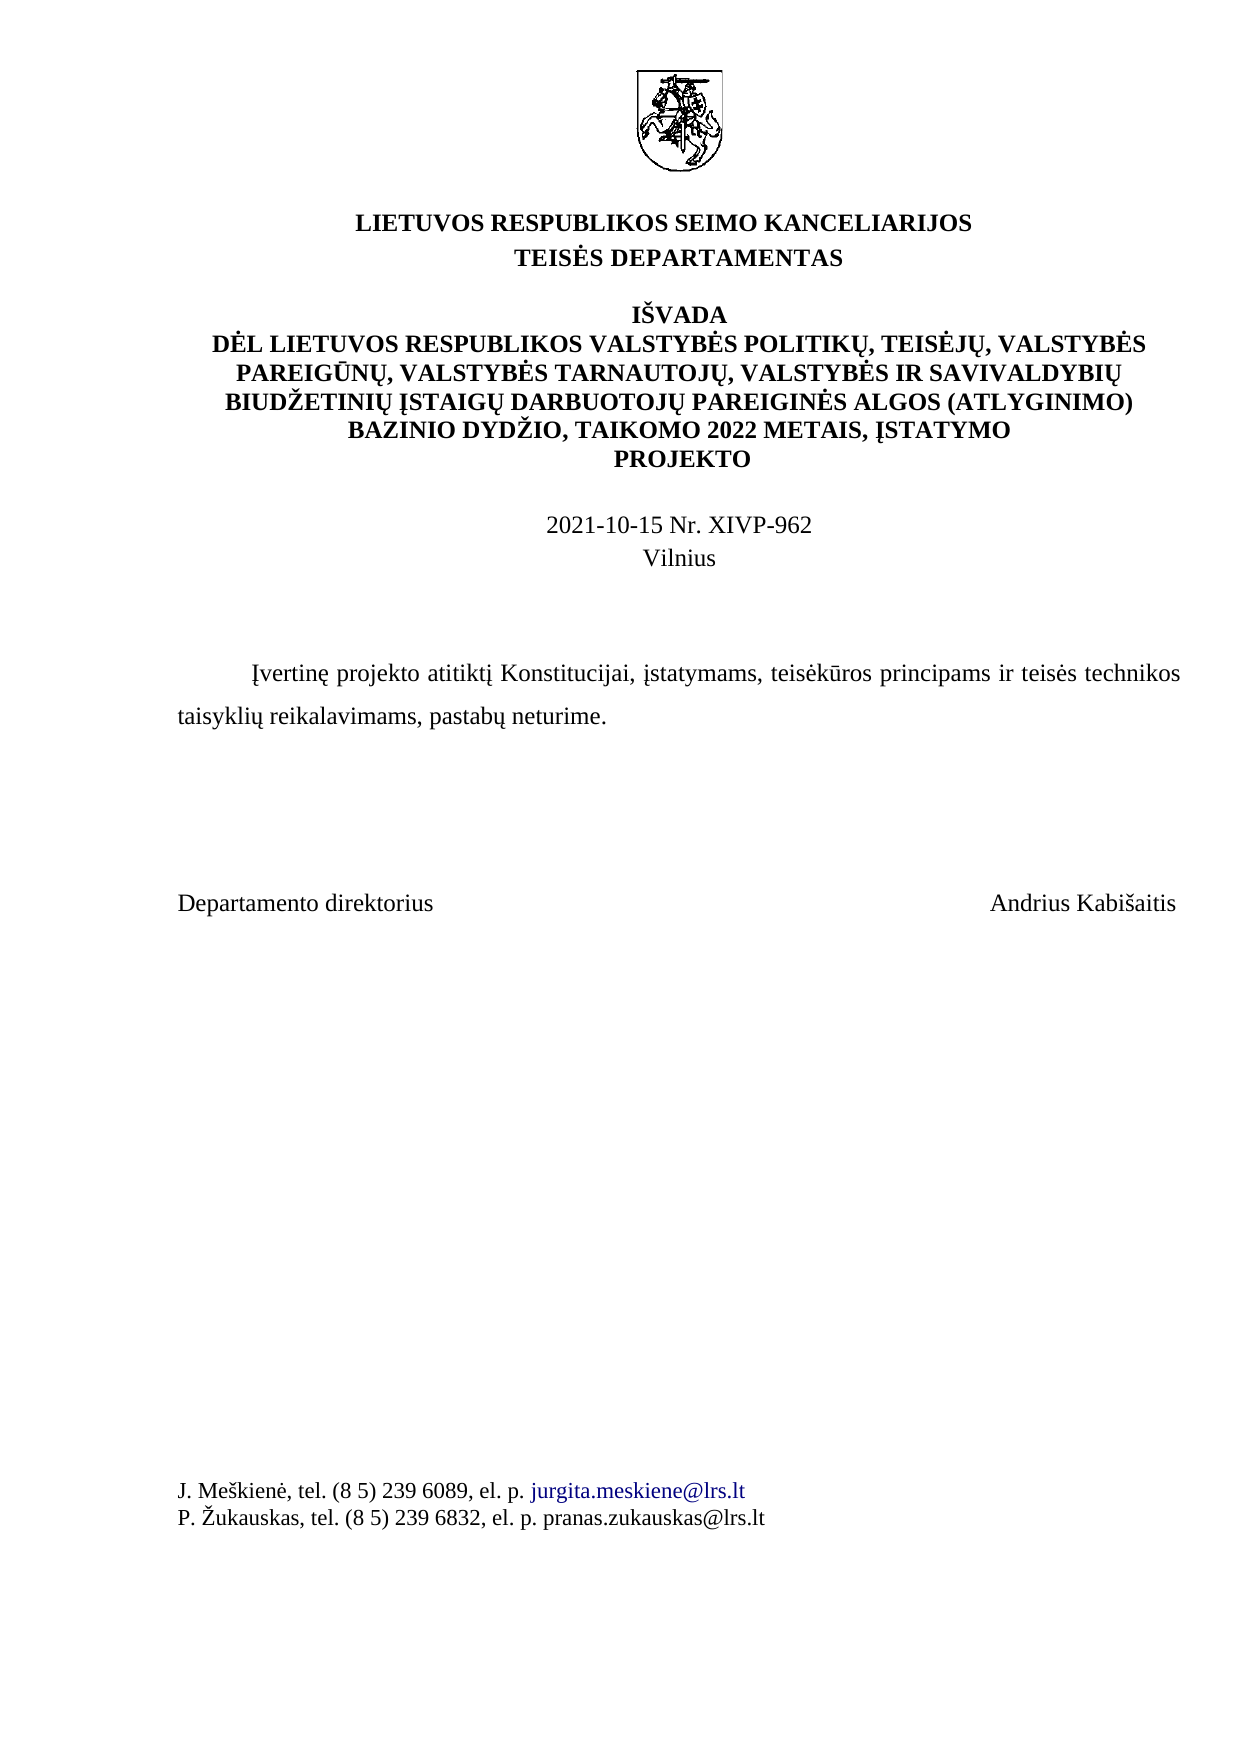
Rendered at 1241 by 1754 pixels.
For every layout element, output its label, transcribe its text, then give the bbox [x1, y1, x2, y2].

text TEISĖS DEPARTAMENTAS [177, 243, 1180, 272]
text PAREIGŪNŲ, VALSTYBĖS TARNAUTOJŲ, VALSTYBĖS IR SAVIVALDYBIŲ BIUDŽETINIŲ ĮSTAIGŲ DARBUOTOJŲ PAREIGINĖS ALGOS (ATLYGINIMO) BAZINIO DYDŽIO, TAIKOMO 2022 METAIS, ĮSTATYMO [177, 358, 1181, 444]
text DĖL LIETUVOS RESPUBLIKOS VALSTYBĖS POLITIKŲ, TEISĖJŲ, VALSTYBĖS [177, 329, 1181, 358]
text Departamento direktorius Andrius Kabišaitis [177, 888, 1181, 917]
text PROJEKTO [177, 444, 1181, 473]
text Įvertinę projekto atitiktį Konstitucijai, įstatymams, teisėkūros principams ir teisės technikos taisyklių reikalavimams, pastabų neturime. [177, 658, 1181, 730]
text Vilnius [177, 543, 1181, 572]
text P. Žukauskas, tel. (8 5) 239 6832, el. p. pranas.zukauskas@lrs.lt [177, 1504, 1181, 1530]
text IŠVADA [177, 300, 1181, 329]
text J. Meškienė, tel. (8 5) 239 6089, el. p. jurgita.meskiene@lrs.lt [177, 1477, 1181, 1504]
text LIETUVOS RESPUBLIKOS SEIMO KANCELIARIJOS [177, 208, 1151, 237]
text 2021-10-15 Nr. XIVP-962 [177, 510, 1181, 539]
